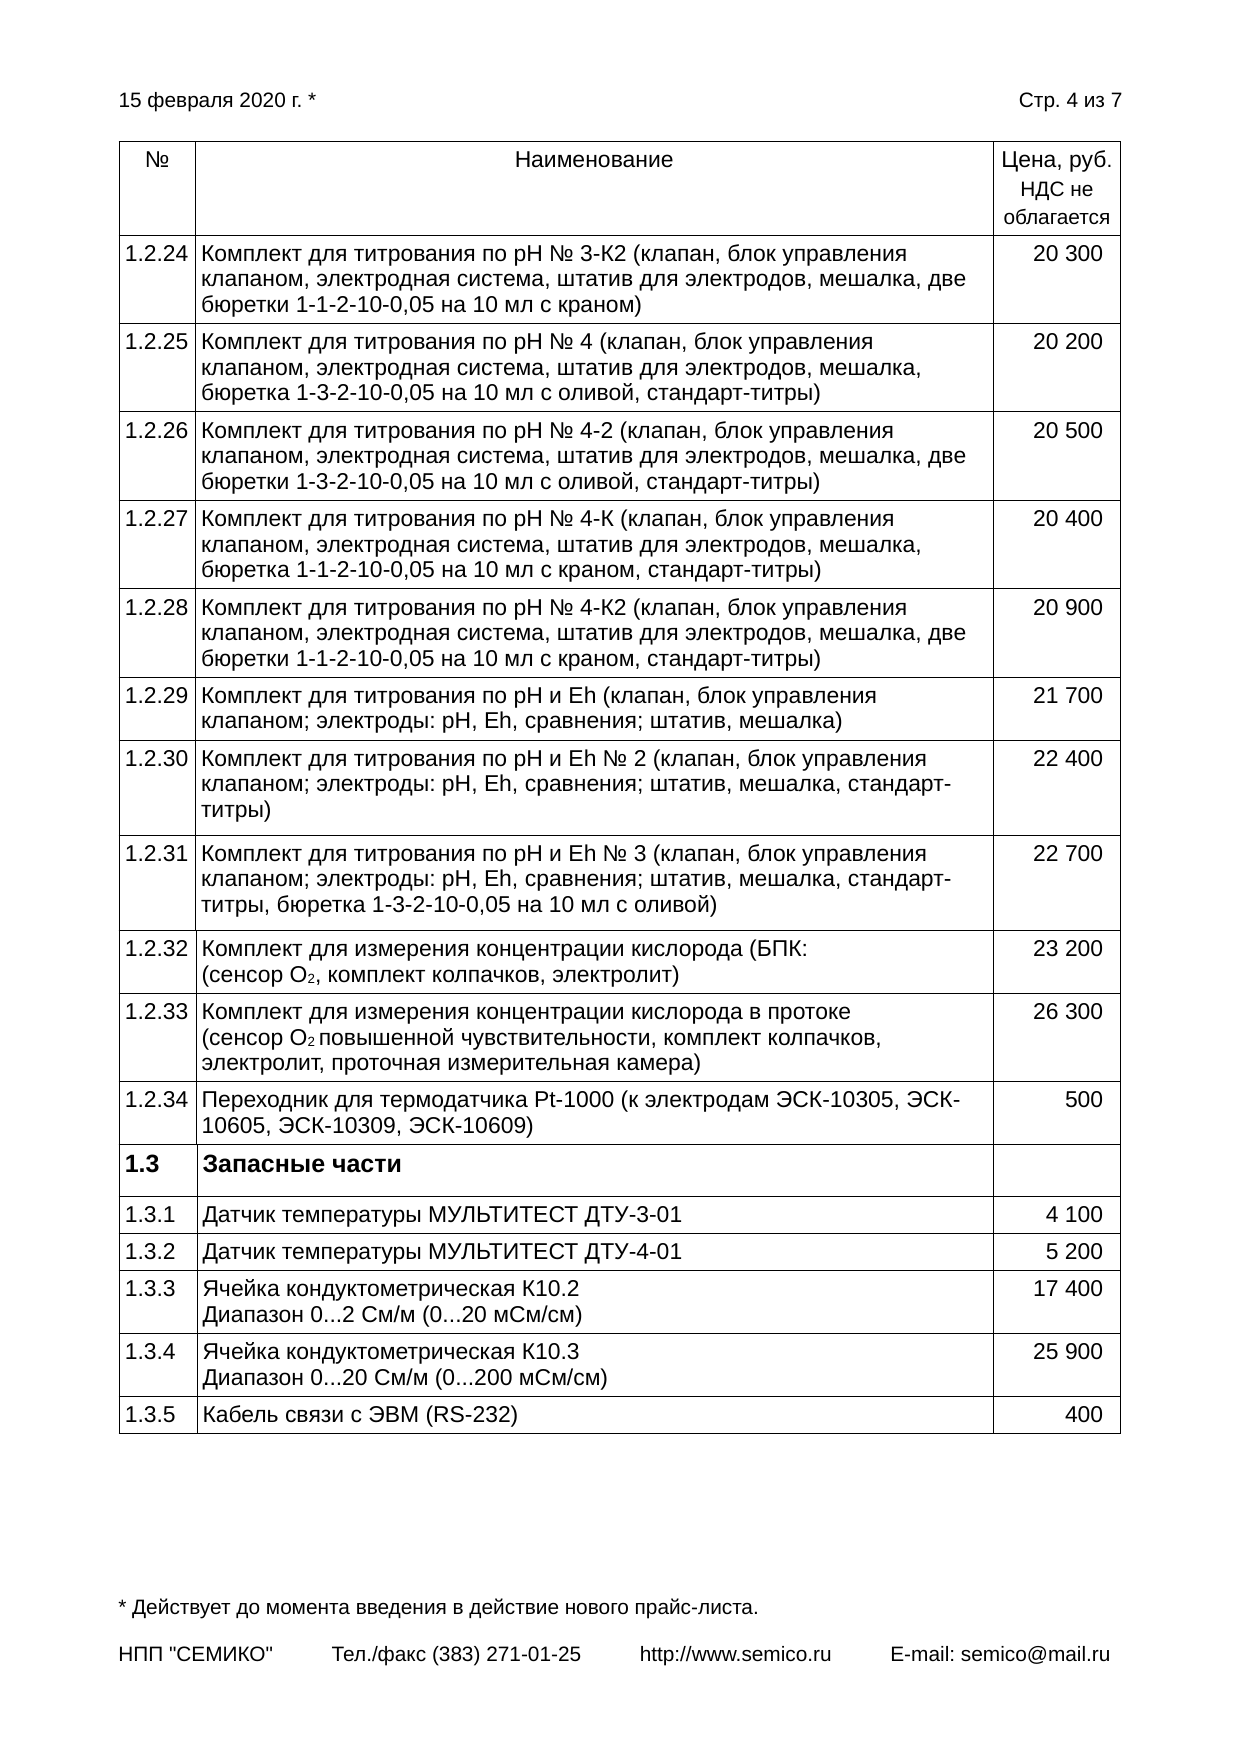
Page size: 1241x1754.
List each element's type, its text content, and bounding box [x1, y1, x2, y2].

table_cell 5 200 [994, 1234, 1120, 1270]
table_cell Комплект для титрования по рН № 4 (клапан, блок управления клапаном, электродная система, штатив для электродов, мешалка, бюретка 1-3-2-10-0,05 на 10 мл с оливой, стандарт-титры) [196, 324, 993, 411]
table_cell 20 900 [994, 589, 1120, 677]
table_cell 1.2.34 [120, 1082, 196, 1144]
table_cell 1.2.29 [120, 678, 195, 739]
table_cell 20 400 [994, 501, 1120, 588]
table_cell 1.2.25 [120, 324, 195, 411]
table_cell Датчик температуры МУЛЬТИТЕСТ ДТУ-4-01 [198, 1234, 993, 1270]
table_cell 4 100 [994, 1197, 1120, 1233]
table_cell 25 900 [994, 1334, 1120, 1396]
table_cell 20 300 [994, 236, 1120, 323]
table_header 1.2.32 [120, 931, 196, 993]
table_cell Ячейка кондуктометрическая К10.2 Диапазон 0...2 См/м (0...20 мСм/см) [198, 1271, 993, 1333]
table_cell 26 300 [994, 994, 1120, 1081]
table_cell Комплект для титрования по рН и Eh № 2 (клапан, блок управления клапаном; электроды: pH, Eh, сравнения; штатив, мешалка, стандарт-титры) [196, 741, 993, 835]
table_header 23 200 [994, 931, 1120, 993]
table_cell Комплект для титрования по рН № 4-2 (клапан, блок управления клапаном, электродная система, штатив для электродов, мешалка, две бюретки 1-3-2-10-0,05 на 10 мл с оливой, стандарт-титры) [196, 412, 993, 500]
table_cell 1.3.1 [120, 1197, 197, 1233]
table_cell 1.2.28 [120, 589, 195, 677]
table_cell 1.3.4 [120, 1334, 197, 1396]
table_cell 17 400 [994, 1271, 1120, 1333]
table_cell 400 [994, 1397, 1120, 1433]
table_cell 1.2.31 [120, 836, 195, 930]
table_cell 1.2.26 [120, 412, 195, 500]
table_cell Кабель связи с ЭВМ (RS-232) [198, 1397, 993, 1433]
table_cell 1.2.24 [120, 236, 195, 323]
table_cell Комплект для титрования по рН и Eh (клапан, блок управления клапаном; электроды: pH, Eh, сравнения; штатив, мешалка) [196, 678, 993, 739]
table_cell № [120, 142, 195, 234]
table_header [994, 1145, 1120, 1196]
table_cell 1.2.27 [120, 501, 195, 588]
table_cell Переходник для термодатчика Pt-1000 (к электродам ЭСК-10305, ЭСК-10605, ЭСК-10309, ЭСК-10609) [197, 1082, 993, 1144]
table_cell 1.3.2 [120, 1234, 197, 1270]
table_cell 22 400 [994, 741, 1120, 835]
table_cell Ячейка кондуктометрическая К10.3 Диапазон 0...20 См/м (0...200 мСм/см) [198, 1334, 993, 1396]
table_cell 20 500 [994, 412, 1120, 500]
table_cell 21 700 [994, 678, 1120, 739]
table_header 1.3 [120, 1145, 197, 1196]
table_cell Комплект для титрования по рН № 4-К2 (клапан, блок управления клапаном, электродная система, штатив для электродов, мешалка, две бюретки 1-1-2-10-0,05 на 10 мл с краном, стандарт-титры) [196, 589, 993, 677]
table_cell Комплект для измерения концентрации кислорода в протоке (сенсор О2 повышенной чувствительности, комплект колпачков, электролит, проточная измерительная камера) [197, 994, 993, 1081]
table_cell 1.2.33 [120, 994, 196, 1081]
table_cell Датчик температуры МУЛЬТИТЕСТ ДТУ-3-01 [198, 1197, 993, 1233]
table_cell Комплект для титрования по рН № 4-К (клапан, блок управления клапаном, электродная система, штатив для электродов, мешалка, бюретка 1-1-2-10-0,05 на 10 мл с краном, стандарт-титры) [196, 501, 993, 588]
table_cell Наименование [196, 142, 993, 234]
table_cell 500 [994, 1082, 1120, 1144]
table_cell 1.3.5 [120, 1397, 197, 1433]
table_cell 1.2.30 [120, 741, 195, 835]
table_header Комплект для измерения концентрации кислорода (БПК: (сенсор О2, комплект колпачков, электролит) [197, 931, 993, 993]
table_cell 22 700 [994, 836, 1120, 930]
table_cell Комплект для титрования по рН и Eh № 3 (клапан, блок управления клапаном; электроды: pH, Eh, сравнения; штатив, мешалка, стандарт-титры, бюретка 1-3-2-10-0,05 на 10 мл с оливой) [196, 836, 993, 930]
table_cell 20 200 [994, 324, 1120, 411]
table_cell Цена, руб. НДС не облагается [994, 142, 1120, 234]
table_cell Комплект для титрования по рН № 3-К2 (клапан, блок управления клапаном, электродная система, штатив для электродов, мешалка, две бюретки 1-1-2-10-0,05 на 10 мл с краном) [196, 236, 993, 323]
table_cell 1.3.3 [120, 1271, 197, 1333]
table_header Запасные части [198, 1145, 993, 1196]
